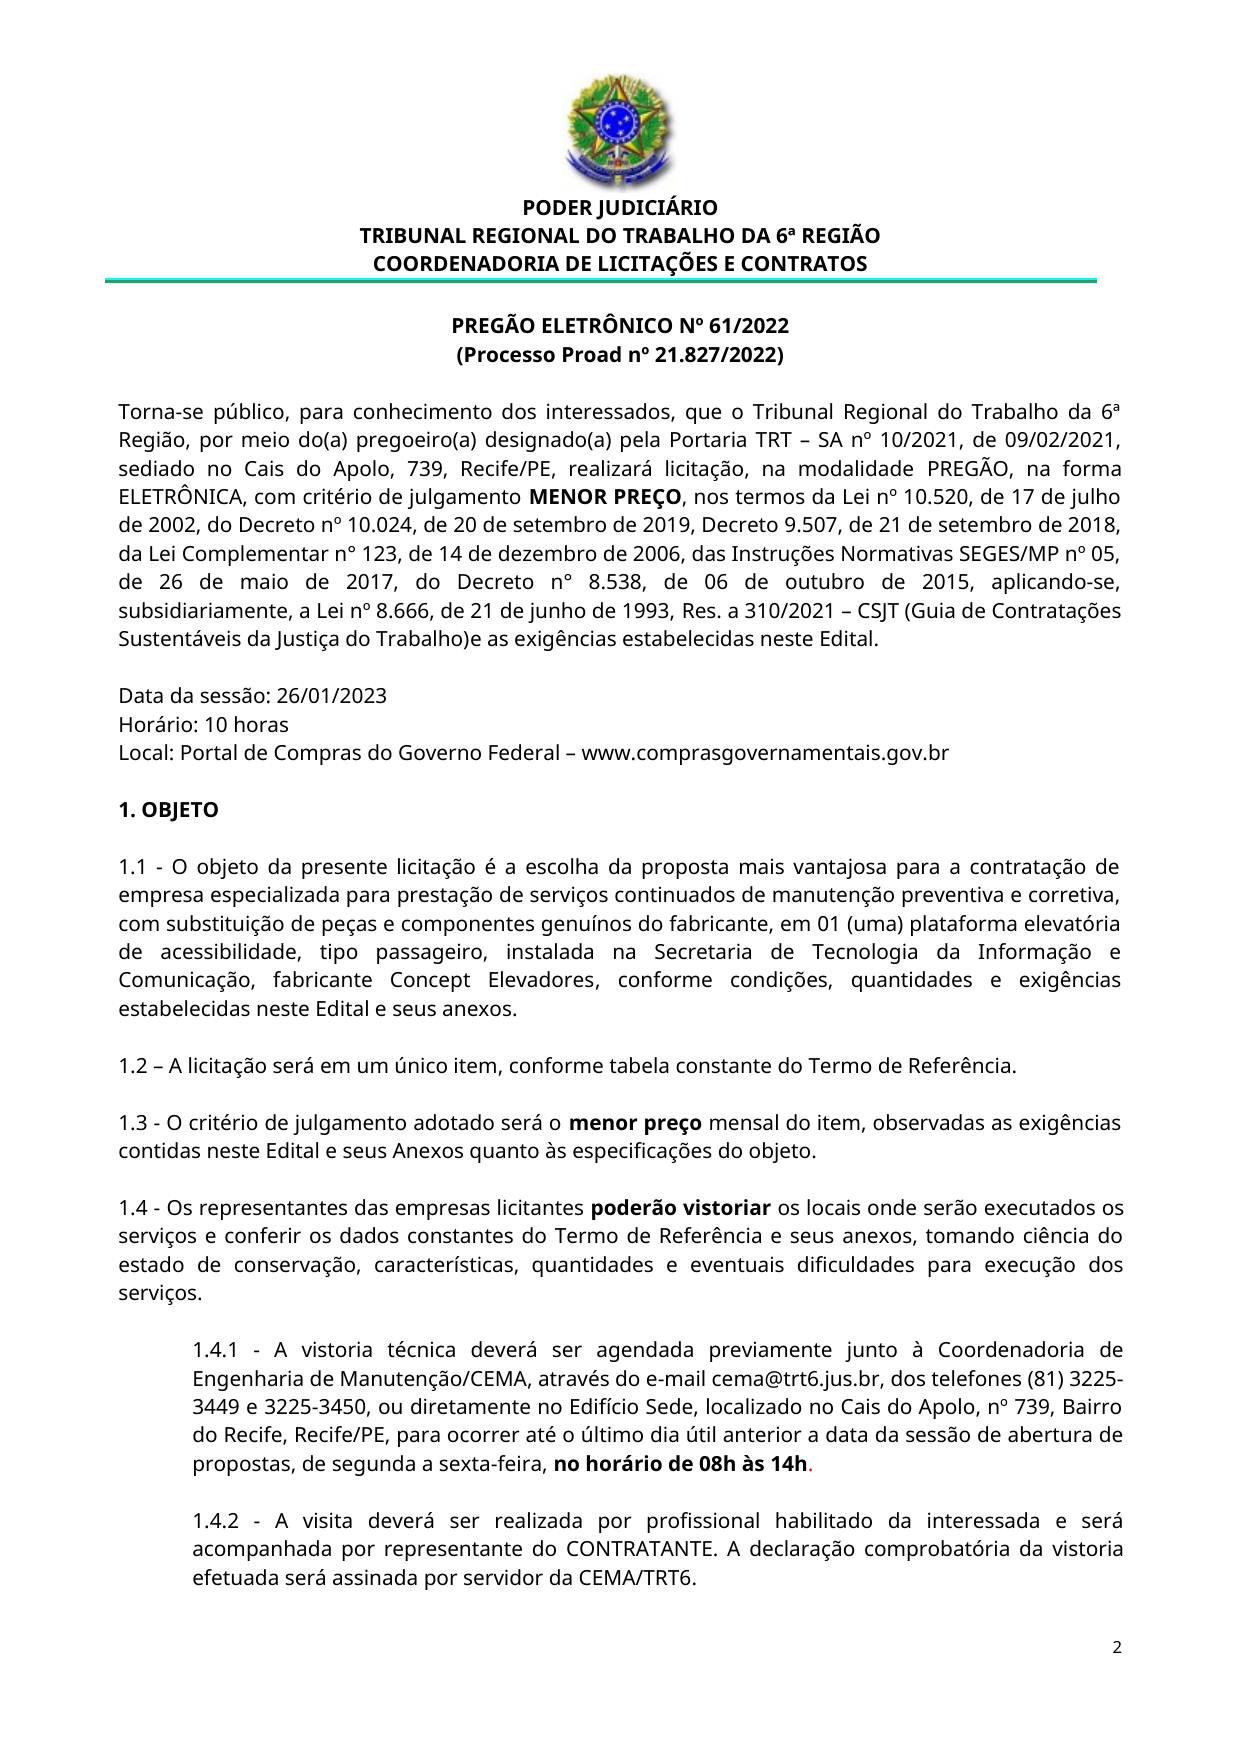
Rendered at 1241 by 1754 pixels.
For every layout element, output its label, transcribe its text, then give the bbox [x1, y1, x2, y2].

text PREGÃO ELETRÔNICO Nº 61/2022 [118, 312, 1122, 340]
text Data da sessão: 26/01/2023 [118, 681, 1122, 710]
text 1.1 - O objeto da presente licitação é a escolha da proposta mais vantajosa para a contratação de empresa especializada para prestação de serviços continuados de manutenção preventiva e corretiva, com substituição de peças e componentes genuínos do fabricante, em 01 (uma) plataforma elevatória de acessibilidade, tipo passageiro, instalada na Secretaria de Tecnologia da Informação e Comunicação, fabricante Concept Elevadores, conforme condições, quantidades e exigências estabelecidas neste Edital e seus anexos. [118, 852, 1122, 1022]
text PODER JUDICIÁRIO [118, 193, 1122, 221]
text TRIBUNAL REGIONAL DO TRABALHO DA 6ª REGIÃO [118, 221, 1122, 249]
text 1.4.1 - A vistoria técnica deverá ser agendada previamente junto à Coordenadoria de Engenharia de Manutenção/CEMA, através do e-mail cema@trt6.jus.br, dos telefones (81) 3225-3449 e 3225-3450, ou diretamente no Edifício Sede, localizado no Cais do Apolo, nº 739, Bairro do Recife, Recife/PE, para ocorrer até o último dia útil anterior a data da sessão de abertura de propostas, de segunda a sexta-feira, no horário de 08h às 14h. [192, 1335, 1124, 1477]
text 1.2 – A licitação será em um único item, conforme tabela constante do Termo de Referência. [118, 1051, 1122, 1079]
text COORDENADORIA DE LICITAÇÕES E CONTRATOS [118, 249, 1122, 278]
text 1.3 - O critério de julgamento adotado será o menor preço mensal do item, observadas as exigências contidas neste Edital e seus Anexos quanto às especificações do objeto. [118, 1108, 1122, 1165]
text Local: Portal de Compras do Governo Federal – www.comprasgovernamentais.gov.br [118, 738, 1122, 767]
text Torna-se público, para conhecimento dos interessados, que o Tribunal Regional do Trabalho da 6ª Região, por meio do(a) pregoeiro(a) designado(a) pela Portaria TRT – SA nº 10/2021, de 09/02/2021, sediado no Cais do Apolo, 739, Recife/PE, realizará licitação, na modalidade PREGÃO, na forma ELETRÔNICA, com critério de julgamento MENOR PREÇO, nos termos da Lei nº 10.520, de 17 de julho de 2002, do Decreto nº 10.024, de 20 de setembro de 2019, Decreto 9.507, de 21 de setembro de 2018, da Lei Complementar n° 123, de 14 de dezembro de 2006, das Instruções Normativas SEGES/MP nº 05, de 26 de maio de 2017, do Decreto n° 8.538, de 06 de outubro de 2015, aplicando-se, subsidiariamente, a Lei nº 8.666, de 21 de junho de 1993, Res. a 310/2021 – CSJT (Guia de Contratações Sustentáveis da Justiça do Trabalho)e as exigências estabelecidas neste Edital. [118, 397, 1122, 653]
text 1.4 - Os representantes das empresas licitantes poderão vistoriar os locais onde serão executados os serviços e conferir os dados constantes do Termo de Referência e seus anexos, tomando ciência do estado de conservação, características, quantidades e eventuais dificuldades para execução dos serviços. [118, 1193, 1124, 1307]
text 1. OBJETO [118, 795, 1122, 823]
text Horário: 10 horas [118, 710, 1122, 738]
text (Processo Proad nº 21.827/2022) [118, 340, 1122, 368]
text 1.4.2 - A visita deverá ser realizada por profissional habilitado da interessada e será acompanhada por representante do CONTRATANTE. A declaração comprobatória da vistoria efetuada será assinada por servidor da CEMA/TRT6. [192, 1506, 1124, 1591]
